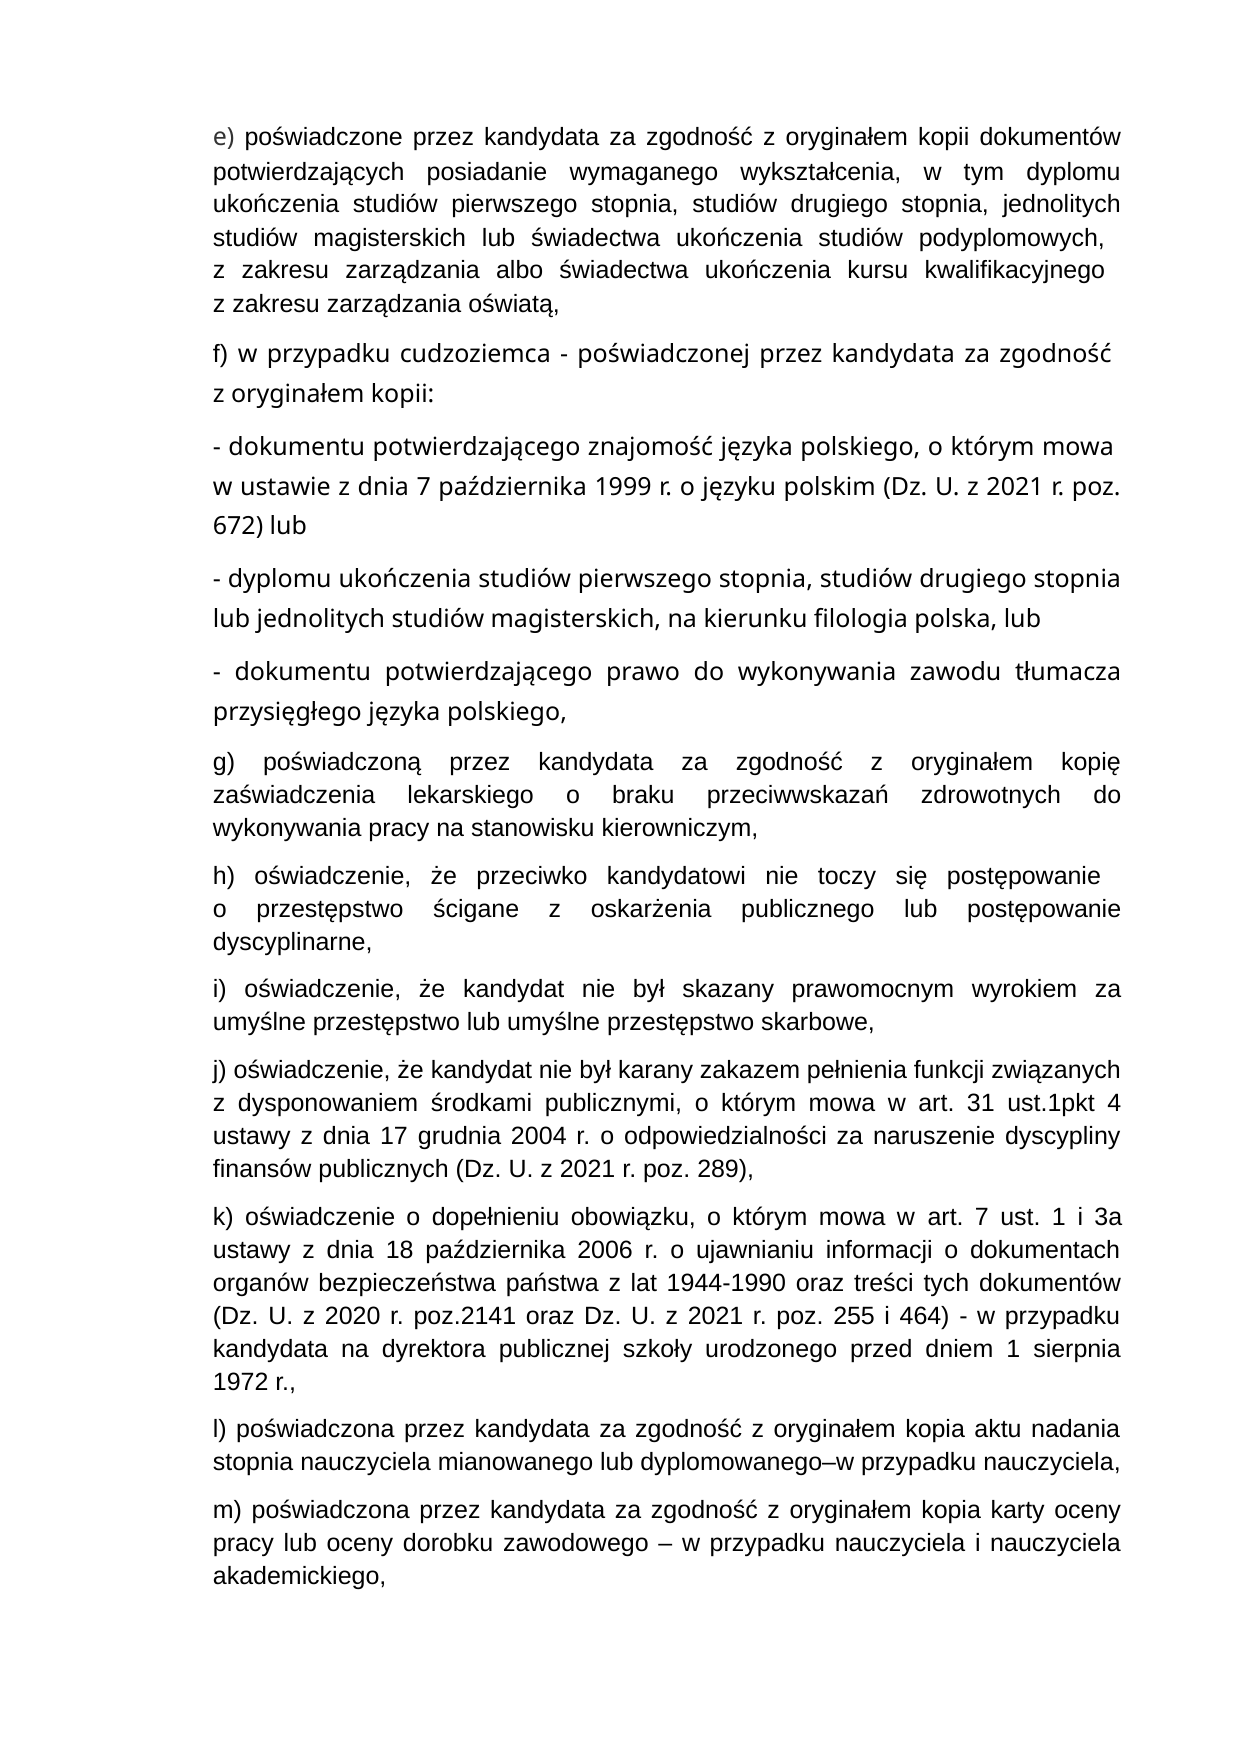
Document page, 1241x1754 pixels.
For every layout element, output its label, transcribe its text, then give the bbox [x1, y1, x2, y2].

text k) oświadczenie o dopełnieniu obowiązku, o którym mowa w art. 7 ust. 1 i 3a ustawy z dnia 18 października 2006 r. o ujawnianiu informacji o dokumentach organów bezpieczeństwa państwa z lat 1944-1990 oraz treści tych dokumentów (Dz. U. z 2020 r. poz.2141 oraz Dz. U. z 2021 r. poz. 255 i 464) - w przypadku kandydata na dyrektora publicznej szkoły urodzonego przed dniem 1 sierpnia 1972 r., [213, 1202, 1122, 1395]
text - dyplomu ukończenia studiów pierwszego stopnia, studiów drugiego stopnia lub jednolitych studiów magisterskich, na kierunku filologia polska, lub [213, 561, 1122, 634]
text l) poświadczona przez kandydata za zgodność z oryginałem kopia aktu nadania stopnia nauczyciela mianowanego lub dyplomowanego–w przypadku nauczyciela, [213, 1414, 1122, 1476]
text - dokumentu potwierdzającego prawo do wykonywania zawodu tłumacza przysięgłego języka polskiego, [213, 654, 1122, 727]
text h) oświadczenie, że przeciwko kandydatowi nie toczy się postępowanie o przestępstwo ścigane z oskarżenia publicznego lub postępowanie dyscyplinarne, [213, 861, 1122, 955]
text g) poświadczoną przez kandydata za zgodność z oryginałem kopię zaświadczenia lekarskiego o braku przeciwwskazań zdrowotnych do wykonywania pracy na stanowisku kierowniczym, [213, 747, 1122, 842]
text j) oświadczenie, że kandydat nie był karany zakazem pełnienia funkcji związanych z dysponowaniem środkami publicznymi, o którym mowa w art. 31 ust.1pkt 4 ustawy z dnia 17 grudnia 2004 r. o odpowiedzialności za naruszenie dyscypliny finansów publicznych (Dz. U. z 2021 r. poz. 289), [213, 1055, 1122, 1183]
text - dokumentu potwierdzającego znajomość języka polskiego, o którym mowa w ustawie z dnia 7 października 1999 r. o języku polskim (Dz. U. z 2021 r. poz. 672) lub [213, 429, 1122, 541]
text e) poświadczone przez kandydata za zgodność z oryginałem kopii dokumentów potwierdzających posiadanie wymaganego wykształcenia, w tym dyplomu ukończenia studiów pierwszego stopnia, studiów drugiego stopnia, jednolitych studiów magisterskich lub świadectwa ukończenia studiów podyplomowych, z zakresu zarządzania albo świadectwa ukończenia kursu kwalifikacyjnego z zakresu zarządzania oświatą, [213, 118, 1122, 317]
text i) oświadczenie, że kandydat nie był skazany prawomocnym wyrokiem za umyślne przestępstwo lub umyślne przestępstwo skarbowe, [213, 974, 1122, 1036]
text m) poświadczona przez kandydata za zgodność z oryginałem kopia karty oceny pracy lub oceny dorobku zawodowego – w przypadku nauczyciela i nauczyciela akademickiego, [213, 1495, 1122, 1590]
text f) w przypadku cudzoziemca - poświadczonej przez kandydata za zgodność z oryginałem kopii: [213, 336, 1122, 409]
